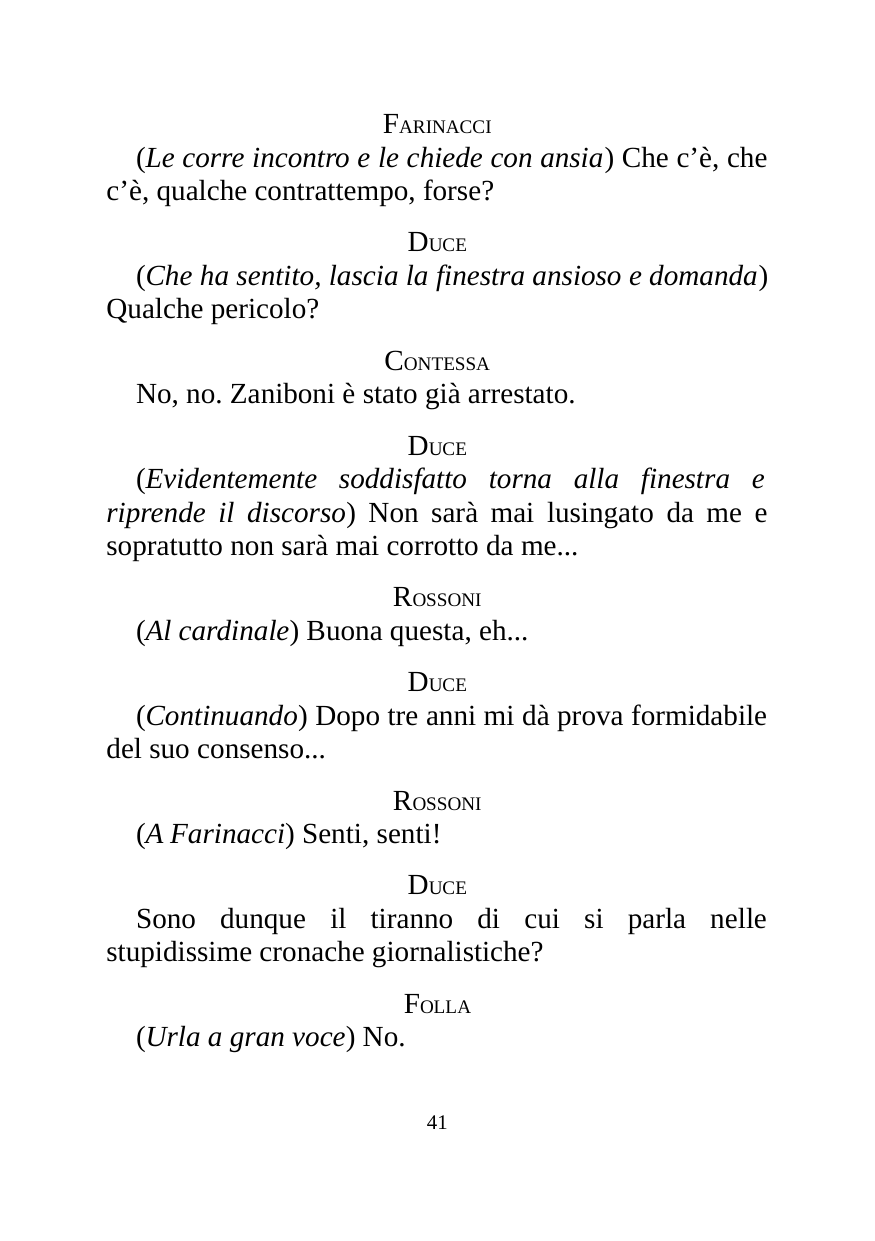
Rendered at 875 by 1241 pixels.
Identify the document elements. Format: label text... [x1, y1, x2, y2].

text (Urla a gran voce) No. [106, 1019, 768, 1053]
text (A Farinacci) Senti, senti! [106, 816, 768, 850]
text Duce [106, 867, 768, 901]
text (Che ha sentito, lascia la finestra ansioso e domanda) Qualche pericolo? [106, 258, 768, 325]
text Duce [106, 428, 768, 461]
text Contessa [106, 343, 768, 376]
text Farinacci [106, 106, 768, 140]
text (Al cardinale) Buona questa, eh... [106, 613, 768, 647]
text Duce [106, 664, 768, 698]
text (Le corre incontro e le chiede con ansia) Che c’è, che c’è, qualche contrattempo, forse? [106, 140, 768, 207]
text (Evidentemente soddisfatto torna alla finestra e riprende il discorso) Non sarà mai lusingato da me e sopratutto non sarà mai corrotto da me... [106, 461, 768, 562]
text Folla [106, 986, 768, 1019]
text Sono dunque il tiranno di cui si parla nelle stupidissime cronache giornalistiche? [106, 901, 768, 968]
text Duce [106, 224, 768, 258]
text Rossoni [106, 579, 768, 613]
text No, no. Zaniboni è stato già arrestato. [106, 376, 768, 410]
text (Continuando) Dopo tre anni mi dà prova formidabile del suo consenso... [106, 698, 768, 765]
text Rossoni [106, 783, 768, 816]
